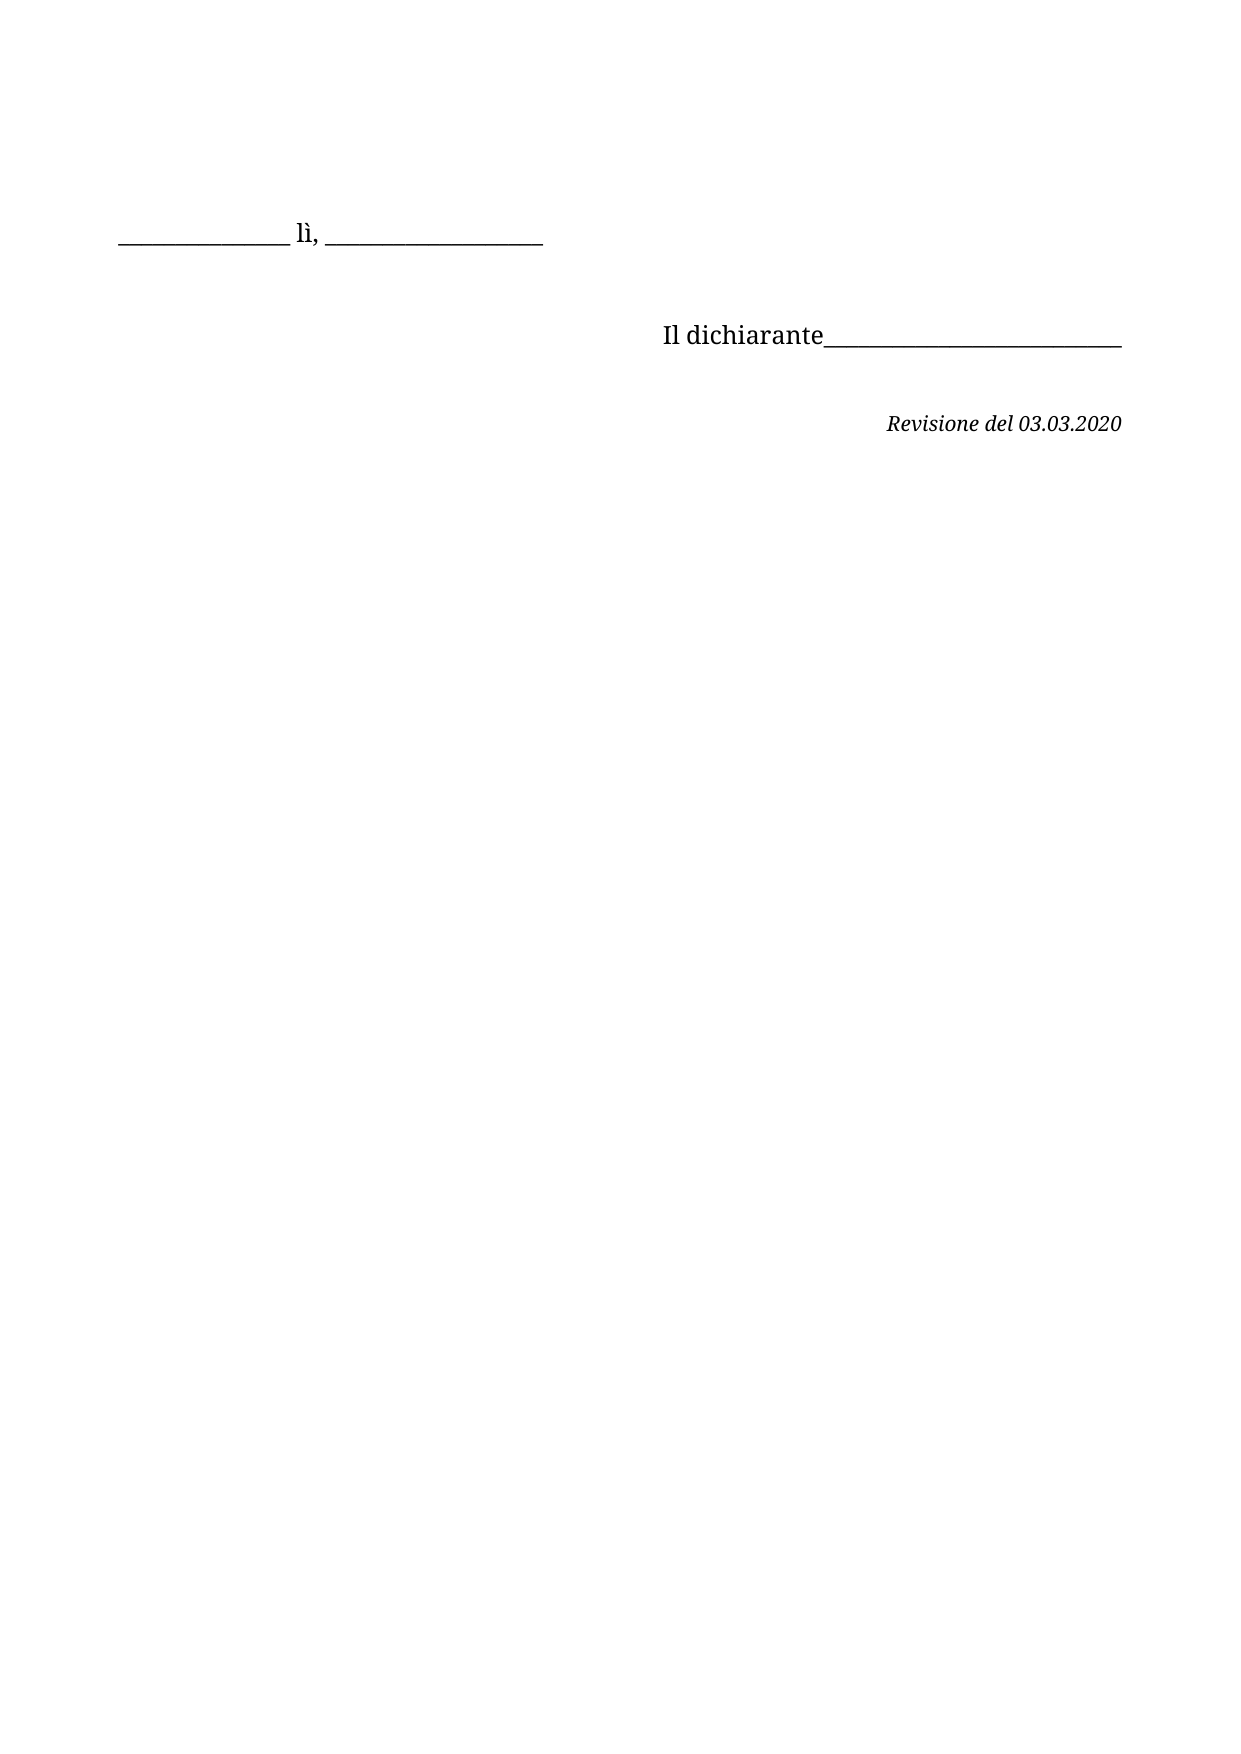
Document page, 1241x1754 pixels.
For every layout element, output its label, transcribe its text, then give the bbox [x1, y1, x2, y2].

text Revisione del 03.03.2020 [118, 409, 1122, 438]
text _______________ lì, ___________________ [118, 216, 1122, 250]
text Il dichiarante__________________________ [118, 318, 1122, 352]
